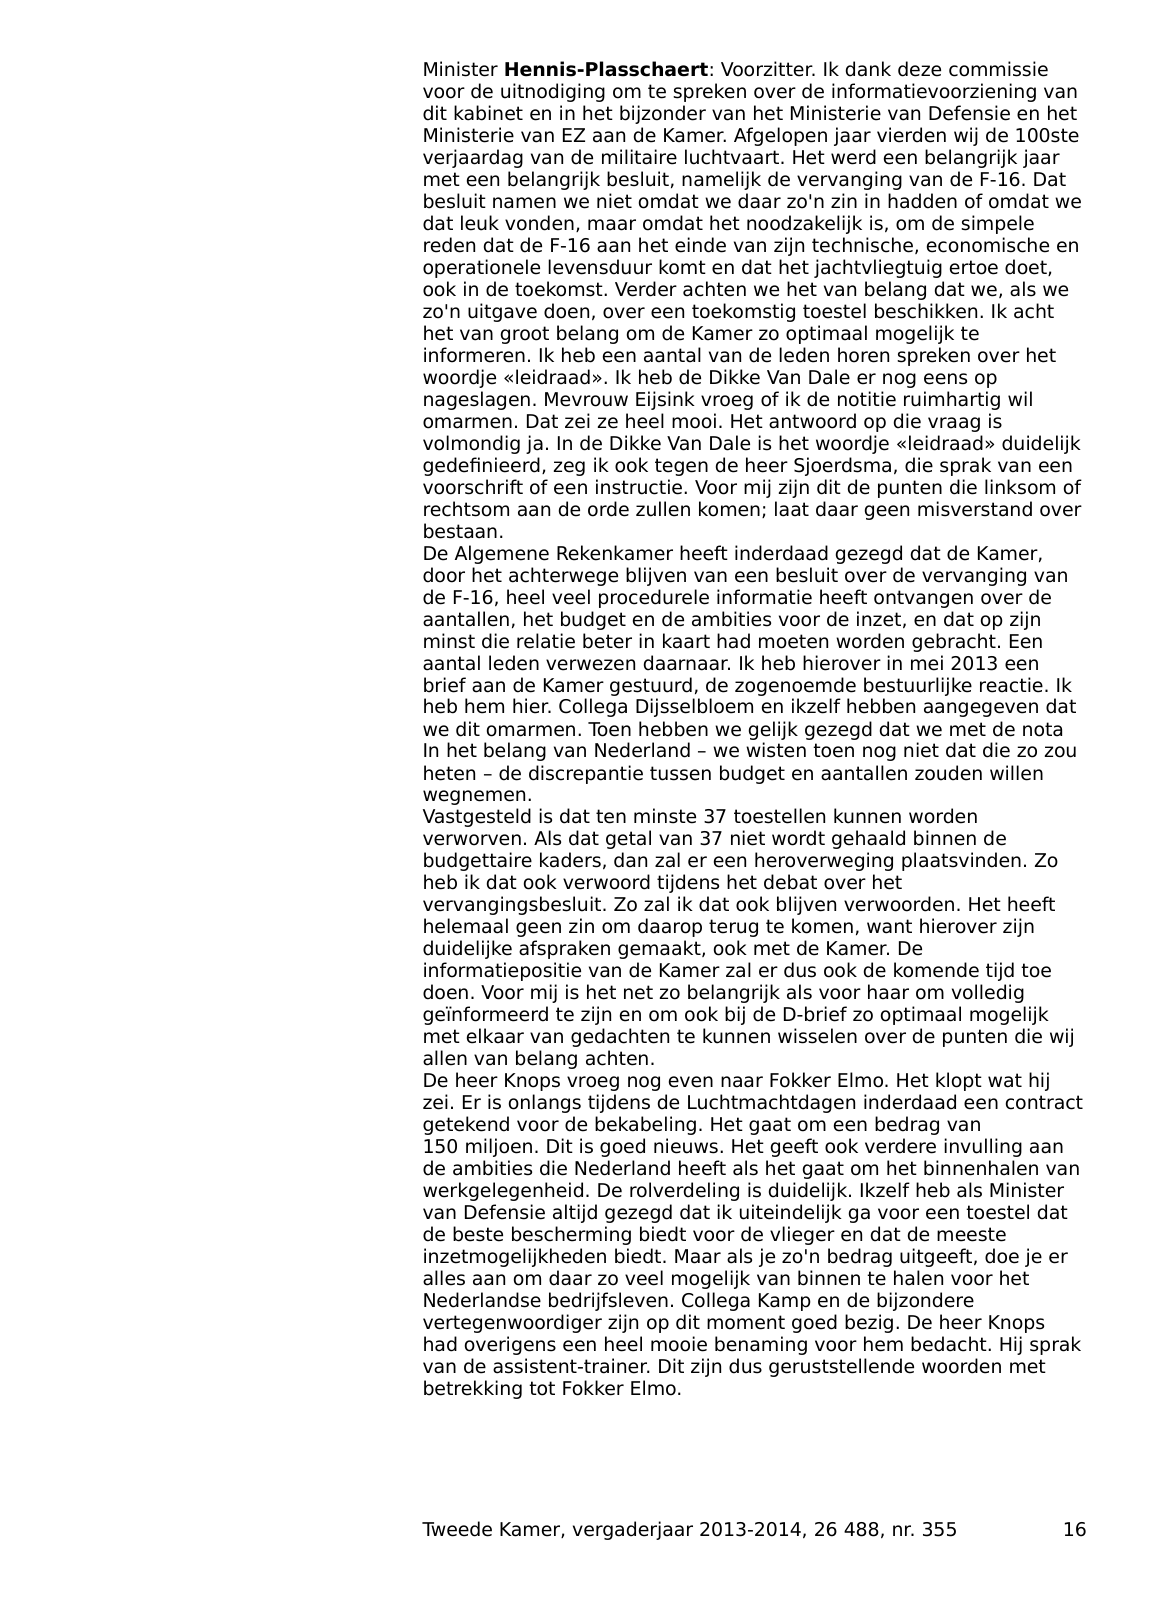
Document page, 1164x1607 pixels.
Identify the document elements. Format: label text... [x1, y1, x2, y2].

text De Algemene Rekenkamer heeft inderdaad gezegd dat de Kamer, door het achterwege blijven van een besluit over de vervanging van de F-16, heel veel procedurele informatie heeft ontvangen over de aantallen, het budget en de ambities voor de inzet, en dat op zijn minst die relatie beter in kaart had moeten worden gebracht. Een aantal leden verwezen daarnaar. Ik heb hierover in mei 2013 een brief aan de Kamer gestuurd, de zogenoemde bestuurlijke reactie. Ik heb hem hier. Collega Dijsselbloem en ikzelf hebben aangegeven dat we dit omarmen. Toen hebben we gelijk gezegd dat we met de nota In het belang van Nederland – we wisten toen nog niet dat die zo zou heten – de discrepantie tussen budget en aantallen zouden willen wegnemen. [422, 543, 1087, 806]
text Vastgesteld is dat ten minste 37 toestellen kunnen worden verworven. Als dat getal van 37 niet wordt gehaald binnen de budgettaire kaders, dan zal er een heroverweging plaatsvinden. Zo heb ik dat ook verwoord tijdens het debat over het vervangingsbesluit. Zo zal ik dat ook blijven verwoorden. Het heeft helemaal geen zin om daarop terug te komen, want hierover zijn duidelijke afspraken gemaakt, ook met de Kamer. De informatiepositie van de Kamer zal er dus ook de komende tijd toe doen. Voor mij is het net zo belangrijk als voor haar om volledig geïnformeerd te zijn en om ook bij de D-brief zo optimaal mogelijk met elkaar van gedachten te kunnen wisselen over de punten die wij allen van belang achten. [422, 806, 1087, 1070]
text De heer Knops vroeg nog even naar Fokker Elmo. Het klopt wat hij zei. Er is onlangs tijdens de Luchtmachtdagen inderdaad een contract getekend voor de bekabeling. Het gaat om een bedrag van 150 miljoen. Dit is goed nieuws. Het geeft ook verdere invulling aan de ambities die Nederland heeft als het gaat om het binnenhalen van werkgelegenheid. De rolverdeling is duidelijk. Ikzelf heb als Minister van Defensie altijd gezegd dat ik uiteindelijk ga voor een toestel dat de beste bescherming biedt voor de vlieger en dat de meeste inzetmogelijkheden biedt. Maar als je zo'n bedrag uitgeeft, doe je er alles aan om daar zo veel mogelijk van binnen te halen voor het Nederlandse bedrijfsleven. Collega Kamp en de bijzondere vertegenwoordiger zijn op dit moment goed bezig. De heer Knops had overigens een heel mooie benaming voor hem bedacht. Hij sprak van de assistent-trainer. Dit zijn dus geruststellende woorden met betrekking tot Fokker Elmo. [422, 1070, 1087, 1400]
text Minister Hennis-Plasschaert: Voorzitter. Ik dank deze commissie voor de uitnodiging om te spreken over de informatievoorziening van dit kabinet en in het bijzonder van het Ministerie van Defensie en het Ministerie van EZ aan de Kamer. Afgelopen jaar vierden wij de 100ste verjaardag van de militaire luchtvaart. Het werd een belangrijk jaar met een belangrijk besluit, namelijk de vervanging van de F-16. Dat besluit namen we niet omdat we daar zo'n zin in hadden of omdat we dat leuk vonden, maar omdat het noodzakelijk is, om de simpele reden dat de F-16 aan het einde van zijn technische, economische en operationele levensduur komt en dat het jachtvliegtuig ertoe doet, ook in de toekomst. Verder achten we het van belang dat we, als we zo'n uitgave doen, over een toekomstig toestel beschikken. Ik acht het van groot belang om de Kamer zo optimaal mogelijk te informeren. Ik heb een aantal van de leden horen spreken over het woordje «leidraad». Ik heb de Dikke Van Dale er nog eens op nageslagen. Mevrouw Eijsink vroeg of ik de notitie ruimhartig wil omarmen. Dat zei ze heel mooi. Het antwoord op die vraag is volmondig ja. In de Dikke Van Dale is het woordje «leidraad» duidelijk gedefinieerd, zeg ik ook tegen de heer Sjoerdsma, die sprak van een voorschrift of een instructie. Voor mij zijn dit de punten die linksom of rechtsom aan de orde zullen komen; laat daar geen misverstand over bestaan. [422, 59, 1087, 543]
